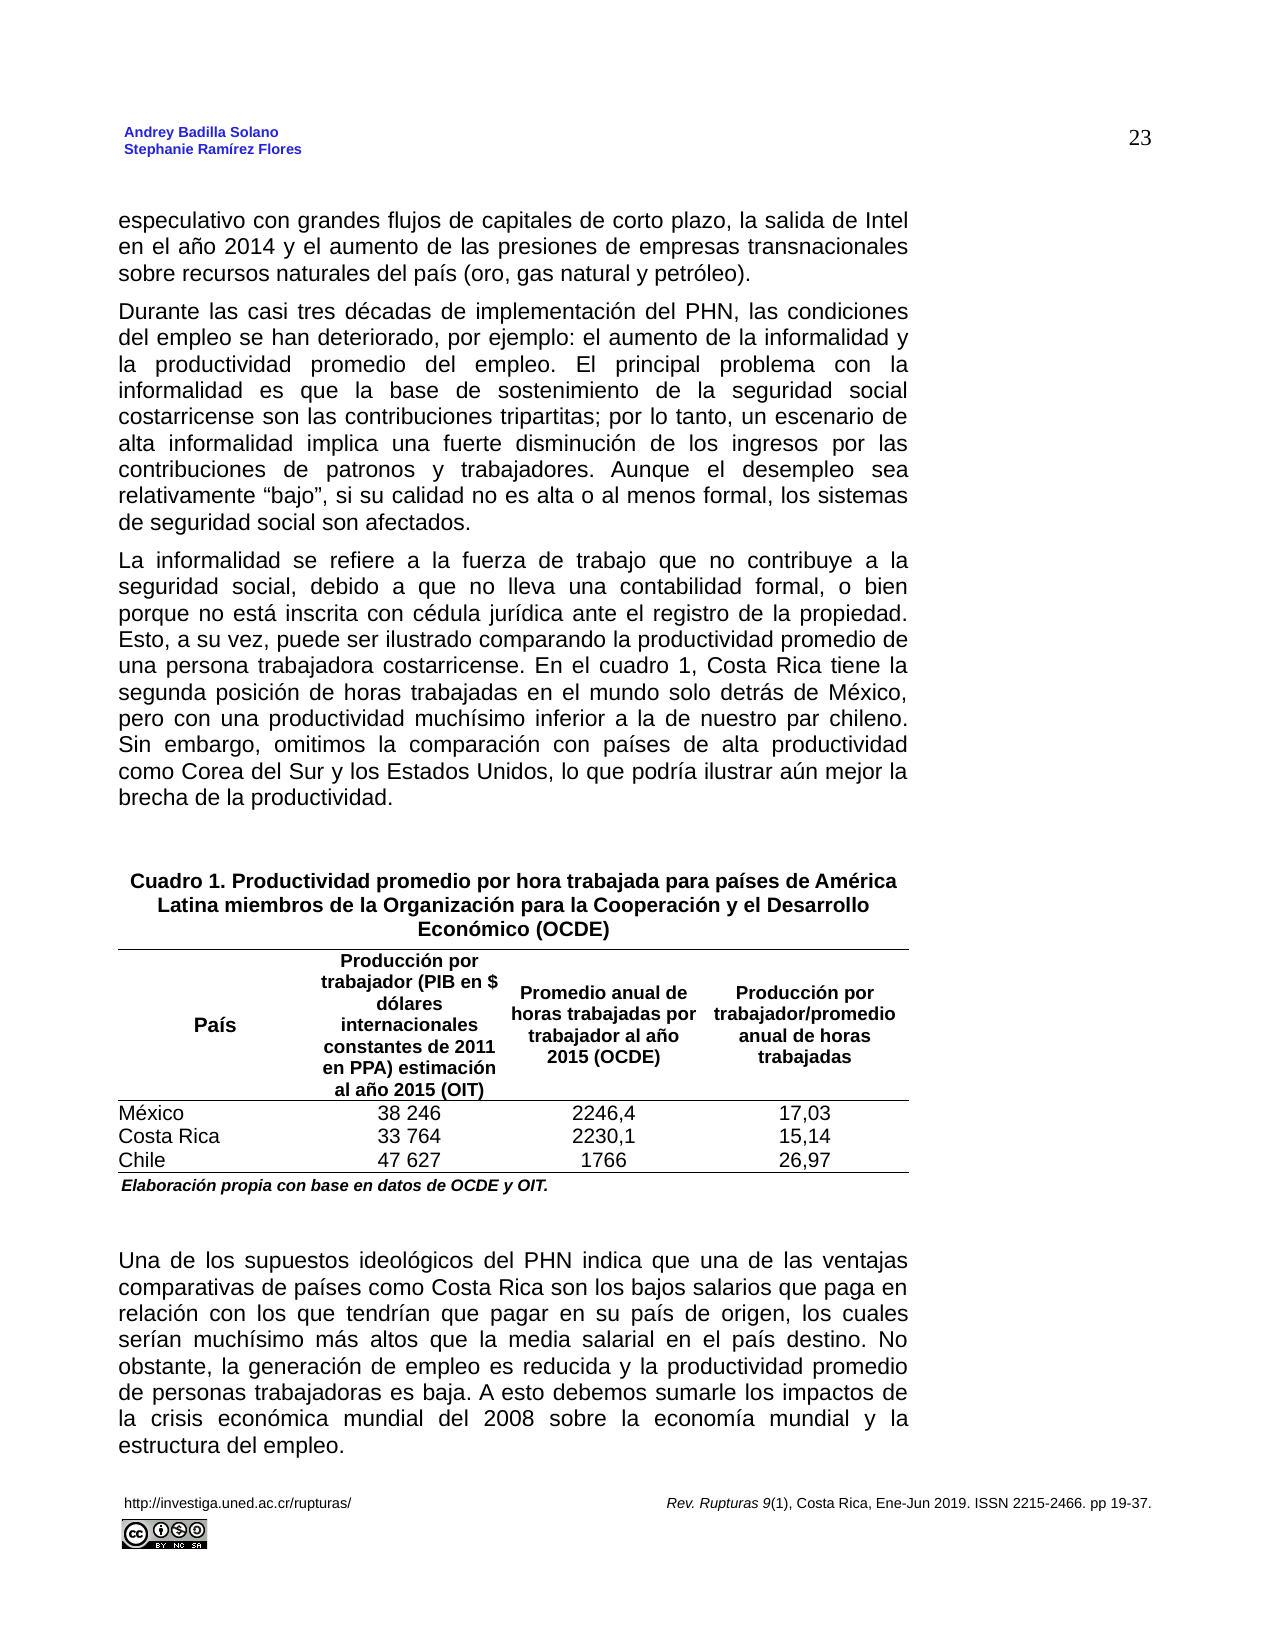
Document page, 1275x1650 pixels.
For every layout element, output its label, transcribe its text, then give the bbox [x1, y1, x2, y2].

table_cell 2230,1 [506, 1124, 701, 1148]
table_header Cuadro 1. Productividad promedio por hora trabajada para países de América Latina miembros de la Organización para la Cooperación y el Desarrollo Económico (OCDE) [118, 860, 909, 949]
text La informalidad se refiere a la fuerza de trabajo que no contribuye a la seguridad social, debido a que no lleva una contabilidad formal, o bien porque no está inscrita con cédula jurídica ante el registro de la propiedad. Esto, a su vez, puede ser ilustrado comparando la productividad promedio de una persona trabajadora costarricense. En el cuadro 1, Costa Rica tiene la segunda posición de horas trabajadas en el mundo solo detrás de México, pero con una productividad muchísimo inferior a la de nuestro par chileno. Sin embargo, omitimos la comparación con países de alta productividad como Corea del Sur y los Estados Unidos, lo que podría ilustrar aún mejor la brecha de la productividad. [118, 547, 909, 810]
table_cell 26,97 [701, 1148, 909, 1172]
text especulativo con grandes flujos de capitales de corto plazo, la salida de Intel en el año 2014 y el aumento de las presiones de empresas transnacionales sobre recursos naturales del país (oro, gas natural y petróleo). [118, 207, 909, 286]
table_cell Chile [118, 1148, 312, 1172]
table_cell 15,14 [701, 1124, 909, 1148]
table_cell País [118, 950, 312, 1100]
table_cell Producción por trabajador (PIB en $ dólares internacionales constantes de 2011 en PPA) estimación al año 2015 (OIT) [312, 950, 506, 1100]
table_cell Promedio anual de horas trabajadas por trabajador al año 2015 (OCDE) [506, 950, 701, 1100]
text Una de los supuestos ideológicos del PHN indica que una de las ventajas comparativas de países como Costa Rica son los bajos salarios que paga en relación con los que tendrían que pagar en su país de origen, los cuales serían muchísimo más altos que la media salarial en el país destino. No obstante, la generación de empleo es reducida y la productividad promedio de personas trabajadoras es baja. A esto debemos sumarle los impactos de la crisis económica mundial del 2008 sobre la economía mundial y la estructura del empleo. [118, 1247, 909, 1458]
table_cell 2246,4 [506, 1101, 701, 1124]
table_cell Elaboración propia con base en datos de OCDE y OIT. [118, 1173, 909, 1197]
table_cell 38 246 [312, 1101, 506, 1124]
text Durante las casi tres décadas de implementación del PHN, las condiciones del empleo se han deteriorado, por ejemplo: el aumento de la informalidad y la productividad promedio del empleo. El principal problema con la informalidad es que la base de sostenimiento de la seguridad social costarricense son las contribuciones tripartitas; por lo tanto, un escenario de alta informalidad implica una fuerte disminución de los ingresos por las contribuciones de patronos y trabajadores. Aunque el desempleo sea relativamente “bajo”, si su calidad no es alta o al menos formal, los sistemas de seguridad social son afectados. [118, 298, 909, 535]
table_cell México [118, 1101, 312, 1124]
picture [121, 1519, 208, 1549]
table_cell 33 764 [312, 1124, 506, 1148]
table_cell 17,03 [701, 1101, 909, 1124]
table_cell Producción por trabajador/promedio anual de horas trabajadas [701, 950, 909, 1100]
table_cell 47 627 [312, 1148, 506, 1172]
table_cell Costa Rica [118, 1124, 312, 1148]
table_cell 1766 [506, 1148, 701, 1172]
